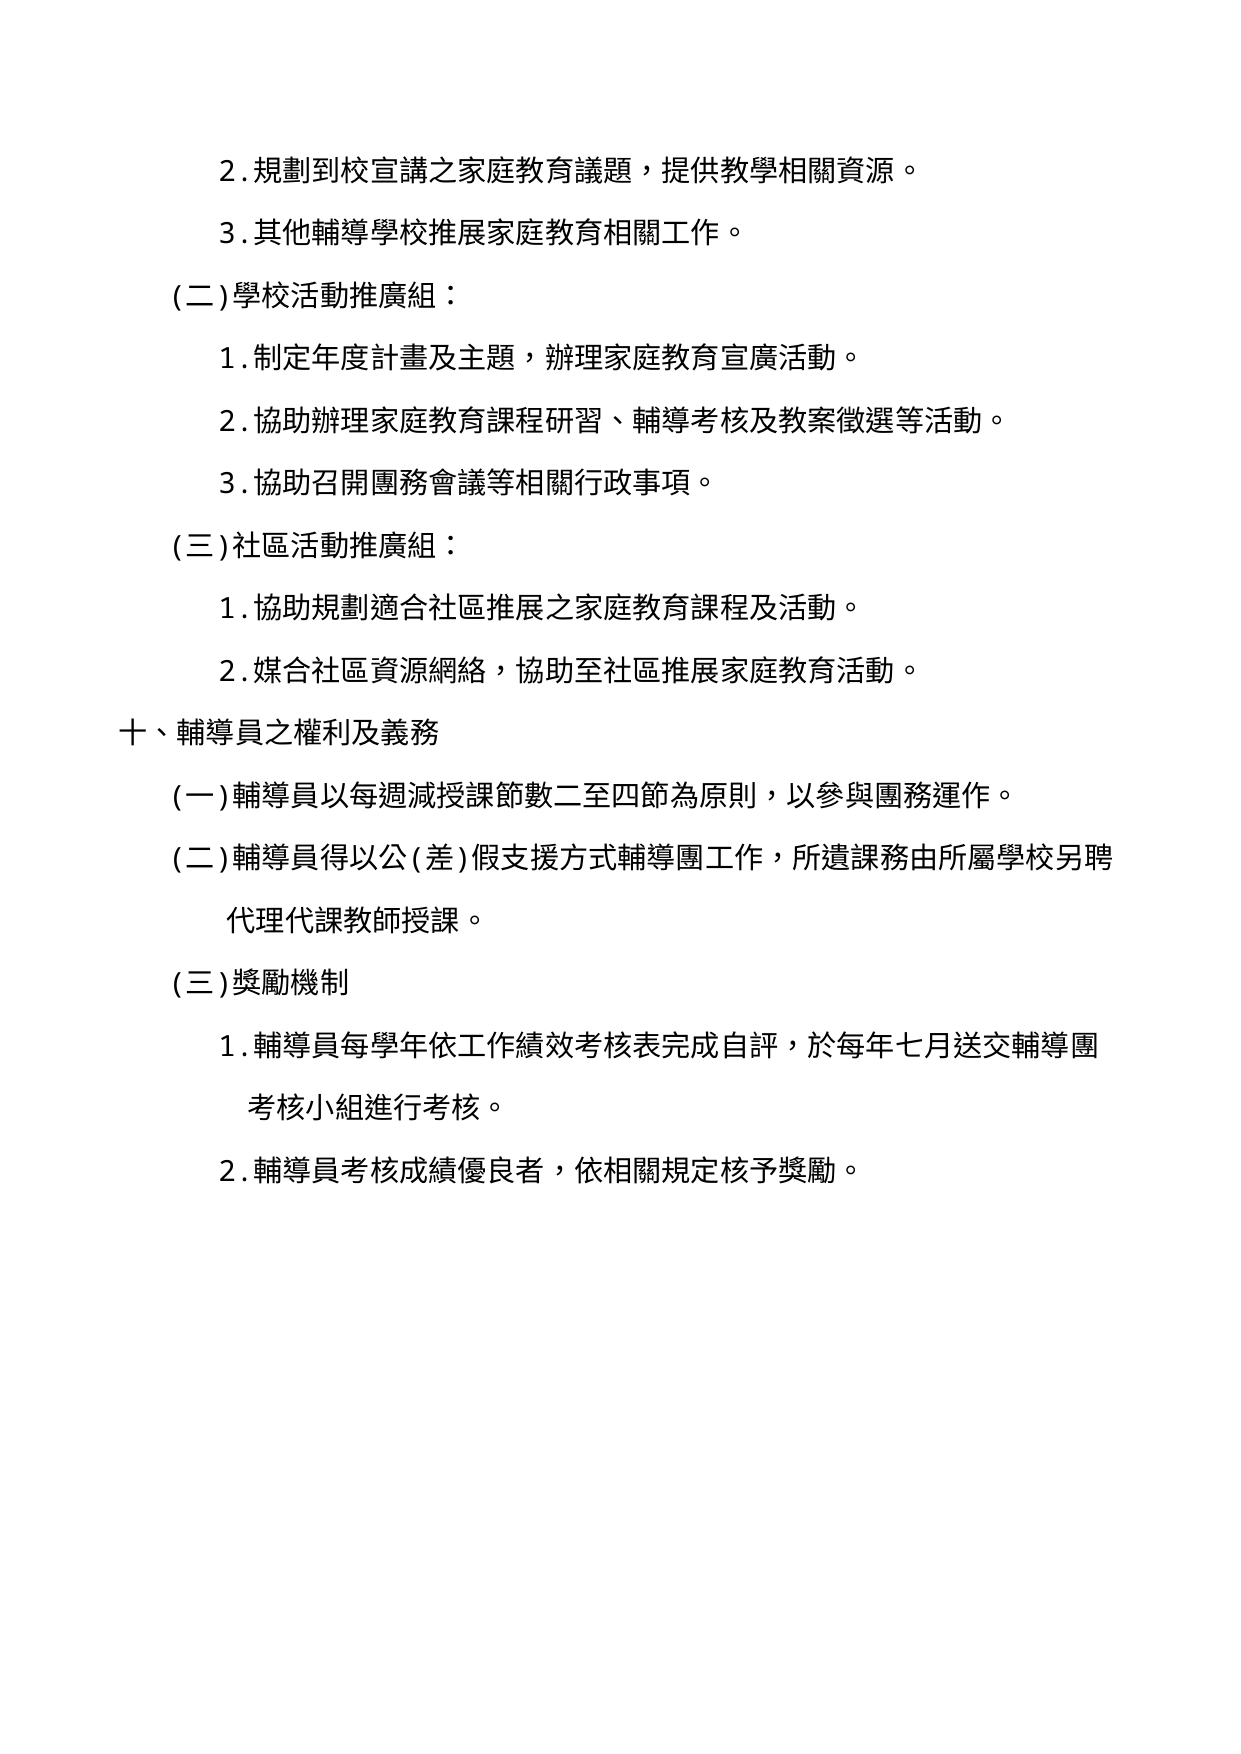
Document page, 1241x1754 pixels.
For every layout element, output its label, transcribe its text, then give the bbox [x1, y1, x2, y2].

text (二)學校活動推廣組： [168, 252, 1122, 314]
text 1.輔導員每學年依工作績效考核表完成自評，於每年七月送交輔導團考核小組進行考核。 [218, 1002, 1122, 1127]
text (三)社區活動推廣組： [168, 502, 1122, 564]
text (二)輔導員得以公(差)假支援方式輔導團工作，所遺課務由所屬學校另聘代理代課教師授課。 [168, 814, 1122, 939]
text 十、輔導員之權利及義務 [118, 689, 1122, 752]
text (三)獎勵機制 [168, 939, 1122, 1002]
text 1.協助規劃適合社區推展之家庭教育課程及活動。 [218, 564, 1122, 627]
text 2.輔導員考核成績優良者，依相關規定核予獎勵。 [218, 1127, 1122, 1189]
text 3.其他輔導學校推展家庭教育相關工作。 [218, 189, 1122, 252]
text 1.制定年度計畫及主題，辦理家庭教育宣廣活動。 [218, 314, 1122, 377]
text 2.規劃到校宣講之家庭教育議題，提供教學相關資源。 [218, 127, 1122, 189]
text 2.協助辦理家庭教育課程研習、輔導考核及教案徵選等活動。 [218, 377, 1122, 439]
text (一)輔導員以每週減授課節數二至四節為原則，以參與團務運作。 [168, 752, 1122, 814]
text 3.協助召開團務會議等相關行政事項。 [218, 439, 1122, 502]
text 2.媒合社區資源網絡，協助至社區推展家庭教育活動。 [218, 627, 1122, 689]
